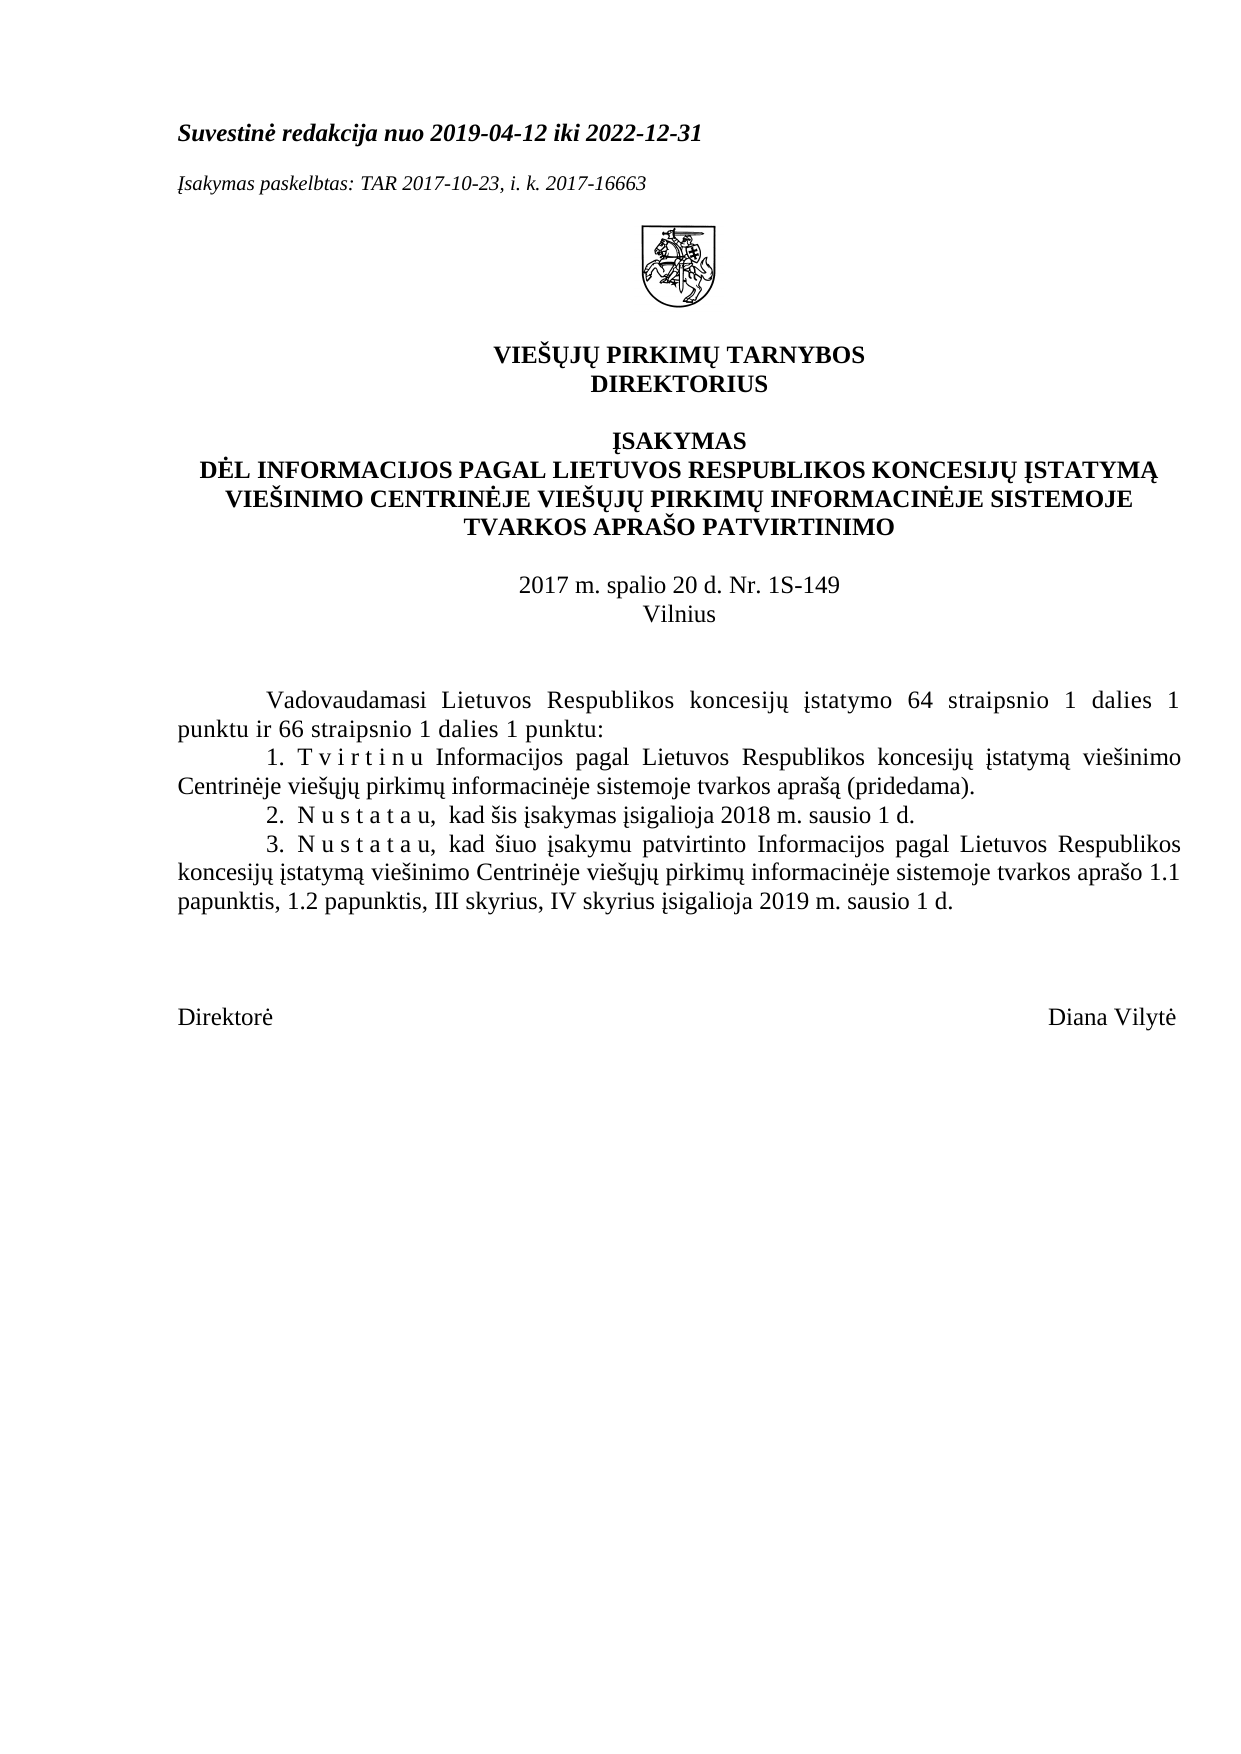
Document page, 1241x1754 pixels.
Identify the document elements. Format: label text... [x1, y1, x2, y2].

text DĖL INFORMACIJOS PAGAL LIETUVOS RESPUBLIKOS KONCESIJŲ ĮSTATYMĄ VIEŠINIMO CENTRINĖJE VIEŠŲJŲ PIRKIMŲ INFORMACINĖJE SISTEMOJE TVARKOS APRAŠO PATVIRTINIMO [177, 455, 1181, 541]
text Vadovaudamasi Lietuvos Respublikos koncesijų įstatymo 64 straipsnio 1 dalies 1 punktu ir 66 straipsnio 1 dalies 1 punktu: [177, 685, 1181, 742]
text Įsakymas paskelbtas: TAR 2017-10-23, i. k. 2017-16663 [177, 171, 1181, 195]
text VIEŠŲJŲ PIRKIMŲ TARNYBOS [177, 340, 1181, 369]
text 2. N u s t a t a u, kad šis įsakymas įsigalioja 2018 m. sausio 1 d. [177, 800, 1181, 829]
text 1. T v i r t i n u Informacijos pagal Lietuvos Respublikos koncesijų įstatymą viešinimo Centrinėje viešųjų pirkimų informacinėje sistemoje tvarkos aprašą (pridedama). [177, 742, 1181, 800]
text Direktorė Diana Vilytė [177, 1001, 1181, 1031]
text DIREKTORIUS [177, 369, 1181, 397]
text ĮSAKYMAS [177, 426, 1181, 455]
text 2017 m. spalio 20 d. Nr. 1S-149 [177, 570, 1181, 599]
text Vilnius [177, 599, 1181, 627]
text 3. N u s t a t a u, kad šiuo įsakymu patvirtinto Informacijos pagal Lietuvos Respublikos koncesijų įstatymą viešinimo Centrinėje viešųjų pirkimų informacinėje sistemoje tvarkos aprašo 1.1 papunktis, 1.2 papunktis, III skyrius, IV skyrius įsigalioja 2019 m. sausio 1 d. [177, 829, 1181, 915]
text Suvestinė redakcija nuo 2019-04-12 iki 2022-12-31 [177, 118, 1181, 147]
